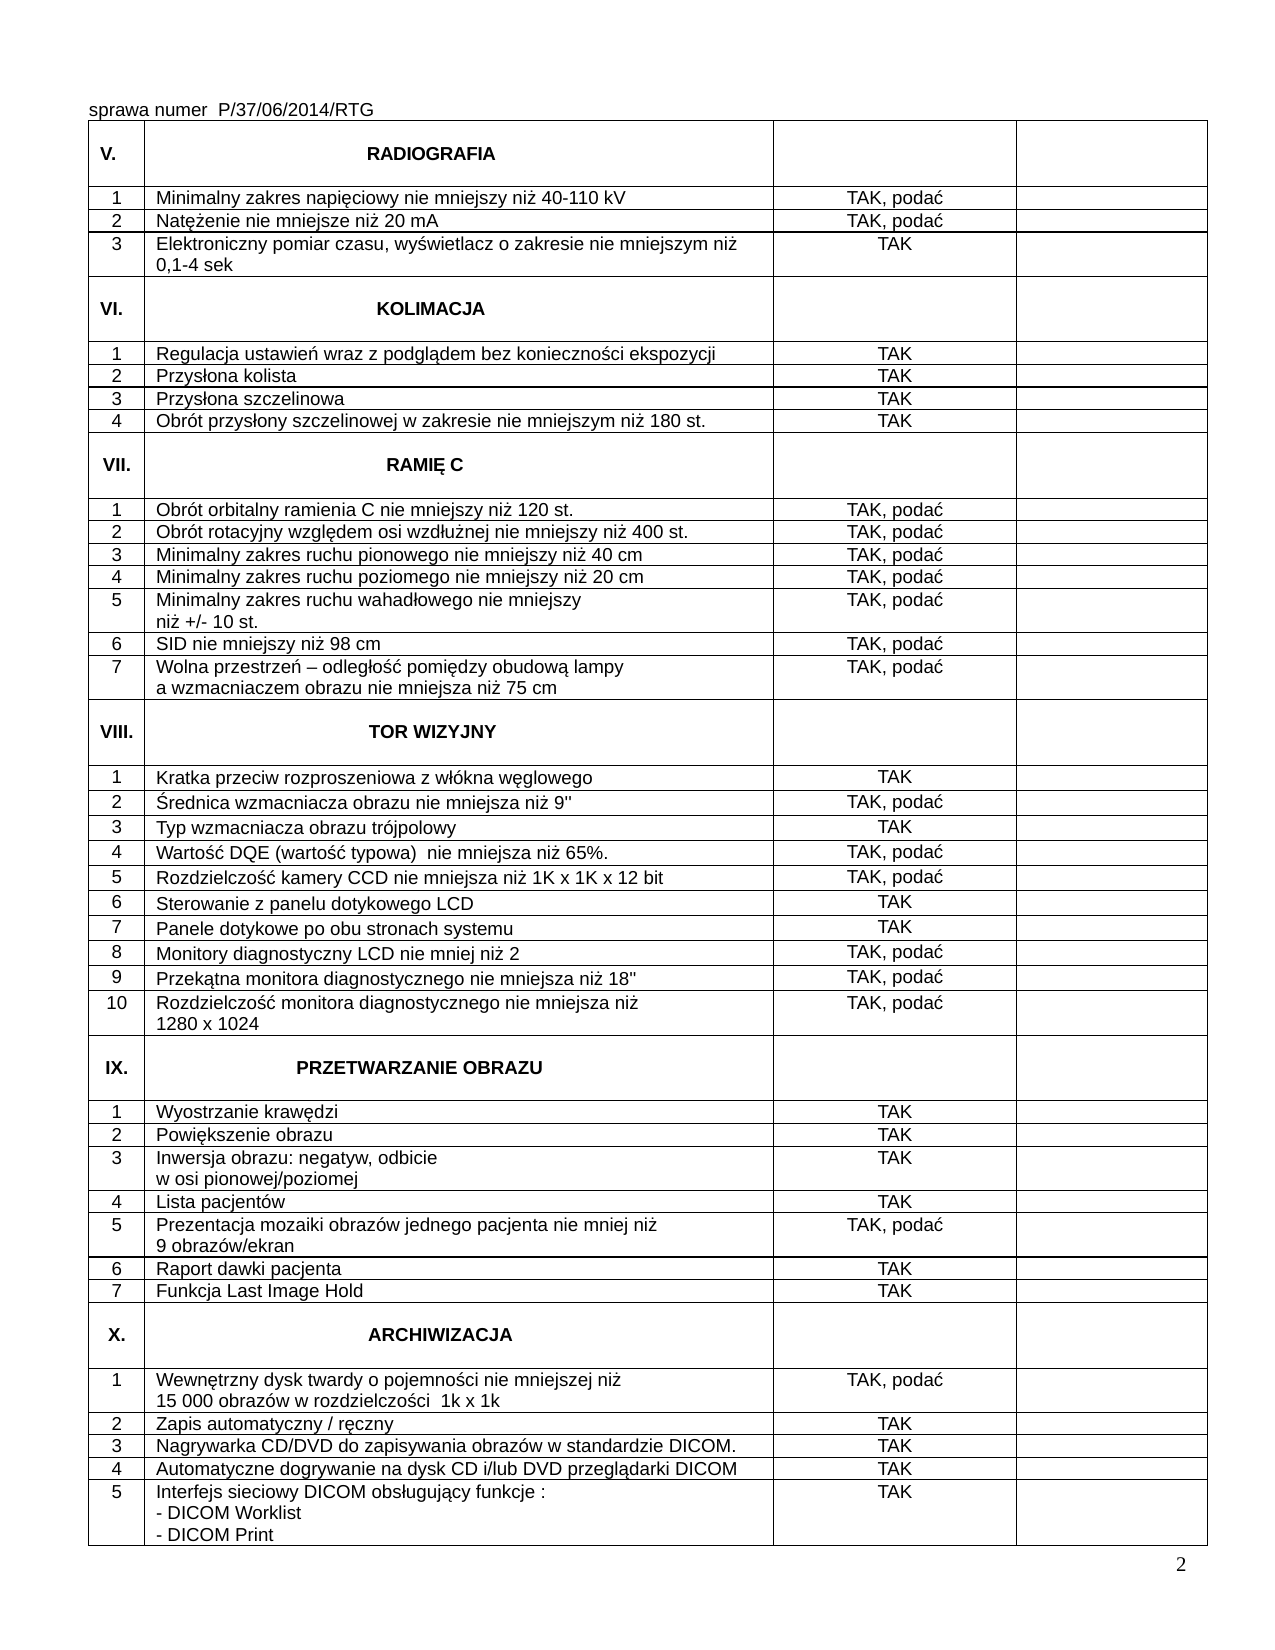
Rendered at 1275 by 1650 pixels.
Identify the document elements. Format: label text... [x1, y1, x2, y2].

table_cell 4 [89, 1458, 100, 1479]
table_cell TAK, podać [774, 791, 1016, 815]
table_cell [774, 1303, 1016, 1367]
table_cell [1017, 1280, 1207, 1302]
table_cell 4 [89, 1191, 100, 1212]
table_cell TAK [774, 916, 1016, 940]
table_cell Regulacja ustawień wraz z podglądem bez konieczności ekspozycji [145, 342, 773, 364]
table_cell TAK, podać [774, 941, 1016, 965]
table_cell Obrót rotacyjny względem osi wzdłużnej nie mniejszy niż 400 st. [145, 521, 773, 543]
table_cell 3 [133, 388, 144, 409]
table_cell Wewnętrzny dysk twardy o pojemności nie mniejszej niż 15 000 obrazów w rozdzielczości 1k x 1k [145, 1369, 773, 1412]
table_cell Przysłona szczelinowa [145, 388, 773, 409]
table_cell Nagrywarka CD/DVD do zapisywania obrazów w standardzie DICOM. [145, 1435, 773, 1457]
table_cell [1017, 187, 1207, 209]
table_cell [1017, 566, 1207, 588]
table_cell [1017, 521, 1207, 543]
table_cell [1017, 991, 1207, 1034]
table_cell X. [89, 1303, 144, 1367]
table_cell 5 [89, 1213, 144, 1256]
table_cell 2 [133, 1124, 144, 1146]
table_cell TAK, podać [774, 656, 1016, 699]
table_cell TAK, podać [774, 521, 1016, 543]
table_cell TAK [774, 1280, 1016, 1302]
table_cell 3 [89, 544, 144, 565]
table_cell 1 [133, 1101, 144, 1123]
table_cell 1 [133, 342, 144, 364]
table_cell [774, 277, 1016, 341]
table_cell 4 [133, 1191, 144, 1212]
table_cell 7 [133, 1280, 144, 1302]
table_cell [774, 1036, 1016, 1100]
table_cell 4 [133, 1458, 144, 1479]
table_cell TAK [774, 1124, 1016, 1146]
table_cell 1 [133, 187, 144, 209]
table_cell 3 [89, 233, 144, 276]
table_cell TAK, podać [774, 1213, 1016, 1256]
table_cell RADIOGRAFIA [145, 121, 773, 186]
table_cell 4 [89, 410, 100, 432]
table_cell Raport dawki pacjenta [145, 1258, 773, 1279]
table_cell 4 [133, 410, 144, 432]
table_cell TAK, podać [774, 566, 1016, 588]
table_cell TAK, podać [774, 1369, 1016, 1412]
table_cell TAK [774, 1191, 1016, 1212]
table_cell [1017, 766, 1207, 789]
table_cell [1017, 791, 1207, 815]
table_cell 2 [89, 1413, 100, 1434]
table_cell 2 [133, 210, 144, 231]
table_cell TAK [774, 1480, 1016, 1545]
table_cell [1017, 1303, 1207, 1367]
table_cell Minimalny zakres napięciowy nie mniejszy niż 40-110 kV [145, 187, 773, 209]
table_cell 2 [133, 1413, 144, 1434]
table_cell 2 [89, 521, 144, 543]
table_cell 3 [89, 816, 144, 840]
table_cell 3 [133, 1435, 144, 1457]
table_cell [1017, 866, 1207, 890]
table_cell 3 [89, 388, 100, 409]
table_cell [774, 700, 1016, 764]
table_cell [1017, 1435, 1207, 1457]
table_cell [1017, 916, 1207, 940]
table_cell Wolna przestrzeń – odległość pomiędzy obudową lampy a wzmacniaczem obrazu nie mniejsza niż 75 cm [145, 656, 773, 699]
table_cell [1017, 891, 1207, 915]
table_cell [1017, 966, 1207, 990]
table_cell 1 [89, 1101, 100, 1123]
table_cell 2 [133, 365, 144, 386]
table_cell [1017, 1258, 1207, 1279]
table_cell [1017, 589, 1207, 632]
table_cell [1017, 121, 1207, 186]
table_cell KOLIMACJA [145, 277, 773, 341]
table_cell TAK [774, 388, 1016, 409]
table_cell 5 [89, 589, 144, 632]
table_cell [1017, 1124, 1207, 1146]
table_cell [1017, 700, 1207, 764]
table_cell [1017, 1213, 1207, 1256]
table_cell 5 [89, 1480, 144, 1545]
table_cell TAK, podać [774, 866, 1016, 890]
table_cell 7 [89, 656, 144, 699]
table_cell Rozdzielczość monitora diagnostycznego nie mniejsza niż 1280 x 1024 [145, 991, 773, 1034]
table_cell 9 [89, 966, 144, 990]
table_cell Inwersja obrazu: negatyw, odbicie w osi pionowej/poziomej [145, 1147, 773, 1190]
table_cell [1017, 656, 1207, 699]
table_cell [774, 121, 1016, 186]
table_cell [1017, 1147, 1207, 1190]
table_cell [1017, 633, 1207, 654]
table_cell TAK [774, 365, 1016, 386]
table_cell 5 [89, 866, 144, 890]
table_cell 2 [89, 365, 100, 386]
table_cell [1017, 1369, 1207, 1412]
table_cell [1017, 277, 1207, 341]
table_cell Interfejs sieciowy DICOM obsługujący funkcje : - DICOM Worklist - DICOM Print [145, 1480, 773, 1545]
table_cell Rozdzielczość kamery CCD nie mniejsza niż 1K x 1K x 12 bit [145, 866, 773, 890]
table_cell TOR WIZYJNY [145, 700, 773, 764]
table_cell 2 [89, 791, 144, 815]
table_cell Minimalny zakres ruchu poziomego nie mniejszy niż 20 cm [145, 566, 773, 588]
table_cell 7 [89, 1280, 100, 1302]
table_cell V. [89, 121, 144, 186]
table_cell [774, 433, 1016, 497]
table_cell Przekątna monitora diagnostycznego nie mniejsza niż 18'' [145, 966, 773, 990]
table_cell Minimalny zakres ruchu wahadłowego nie mniejszy niż +/- 10 st. [145, 589, 773, 632]
table_cell 2 [89, 1124, 100, 1146]
table_cell [1017, 433, 1207, 497]
table_cell [1017, 1191, 1207, 1212]
table_cell Wyostrzanie krawędzi [145, 1101, 773, 1123]
table_cell TAK [774, 891, 1016, 915]
table_cell TAK, podać [774, 589, 1016, 632]
table_cell TAK [774, 1413, 1016, 1434]
table_cell TAK, podać [774, 210, 1016, 231]
table_cell TAK [774, 233, 1016, 276]
table_cell TAK [774, 342, 1016, 364]
table_cell Średnica wzmacniacza obrazu nie mniejsza niż 9'' [145, 791, 773, 815]
table_cell 1 [89, 342, 100, 364]
table_cell [1017, 233, 1207, 276]
table_cell [1017, 1480, 1207, 1545]
table_cell Elektroniczny pomiar czasu, wyświetlacz o zakresie nie mniejszym niż 0,1-4 sek [145, 233, 773, 276]
table_cell 2 [89, 210, 100, 231]
table_cell PRZETWARZANIE OBRAZU [145, 1036, 773, 1100]
table_cell Typ wzmacniacza obrazu trójpolowy [145, 816, 773, 840]
table_cell [1017, 544, 1207, 565]
table_cell Funkcja Last Image Hold [145, 1280, 773, 1302]
table_cell IX. [89, 1036, 144, 1100]
table_cell 6 [89, 1258, 100, 1279]
table_cell 6 [133, 1258, 144, 1279]
table_cell TAK, podać [774, 187, 1016, 209]
table_cell Obrót przysłony szczelinowej w zakresie nie mniejszym niż 180 st. [145, 410, 773, 432]
table_cell RAMIĘ C [145, 433, 773, 497]
table_cell TAK [774, 1258, 1016, 1279]
table_cell 1 [89, 766, 144, 789]
table_cell Natężenie nie mniejsze niż 20 mA [145, 210, 773, 231]
table_cell TAK [774, 410, 1016, 432]
table_cell SID nie mniejszy niż 98 cm [145, 633, 773, 654]
table_cell VII. [89, 433, 144, 497]
table_cell Zapis automatyczny / ręczny [145, 1413, 773, 1434]
table_cell TAK, podać [774, 499, 1016, 520]
table_cell 1 [89, 187, 100, 209]
table_cell Kratka przeciw rozproszeniowa z włókna węglowego [145, 766, 773, 789]
table_cell Wartość DQE (wartość typowa) nie mniejsza niż 65%. [145, 841, 773, 865]
table_cell [1017, 941, 1207, 965]
table_cell ARCHIWIZACJA [145, 1303, 773, 1367]
table_cell 6 [89, 891, 144, 915]
table_cell 7 [89, 916, 144, 940]
table_cell TAK, podać [774, 841, 1016, 865]
table_cell Powiększenie obrazu [145, 1124, 773, 1146]
table_cell [1017, 1458, 1207, 1479]
table_cell 10 [89, 991, 144, 1034]
table_cell [1017, 841, 1207, 865]
table_cell 1 [89, 499, 144, 520]
table_cell [1017, 816, 1207, 840]
table_cell Automatyczne dogrywanie na dysk CD i/lub DVD przeglądarki DICOM [145, 1458, 773, 1479]
table_cell 8 [89, 941, 144, 965]
table_cell [1017, 1036, 1207, 1100]
table_cell [1017, 1101, 1207, 1123]
table_cell 4 [89, 841, 144, 865]
table_cell 4 [89, 566, 144, 588]
table_cell [1017, 342, 1207, 364]
table_cell TAK [774, 1435, 1016, 1457]
table_cell TAK [774, 816, 1016, 840]
table_cell 3 [89, 1147, 144, 1190]
table_cell Przysłona kolista [145, 365, 773, 386]
table_cell Minimalny zakres ruchu pionowego nie mniejszy niż 40 cm [145, 544, 773, 565]
table_cell [1017, 1413, 1207, 1434]
table_cell VI. [89, 277, 144, 341]
table_cell [1017, 210, 1207, 231]
table_cell 6 [89, 633, 144, 654]
table_cell TAK, podać [774, 966, 1016, 990]
table_cell VIII. [89, 700, 144, 764]
table_cell [1017, 499, 1207, 520]
table_cell Monitory diagnostyczny LCD nie mniej niż 2 [145, 941, 773, 965]
table_cell 3 [89, 1435, 100, 1457]
table_cell TAK [774, 766, 1016, 789]
table_cell Sterowanie z panelu dotykowego LCD [145, 891, 773, 915]
table_cell [1017, 365, 1207, 386]
table_cell Obrót orbitalny ramienia C nie mniejszy niż 120 st. [145, 499, 773, 520]
table_cell 1 [89, 1369, 144, 1412]
table_cell [1017, 410, 1207, 432]
table_cell [1017, 388, 1207, 409]
table_cell Lista pacjentów [145, 1191, 773, 1212]
table_cell TAK, podać [774, 633, 1016, 654]
table_cell Prezentacja mozaiki obrazów jednego pacjenta nie mniej niż 9 obrazów/ekran [145, 1213, 773, 1256]
table_cell TAK, podać [774, 544, 1016, 565]
table_cell TAK [774, 1458, 1016, 1479]
table_cell Panele dotykowe po obu stronach systemu [145, 916, 773, 940]
table_cell TAK, podać [774, 991, 1016, 1034]
table_cell TAK [774, 1147, 1016, 1190]
table_cell TAK [774, 1101, 1016, 1123]
